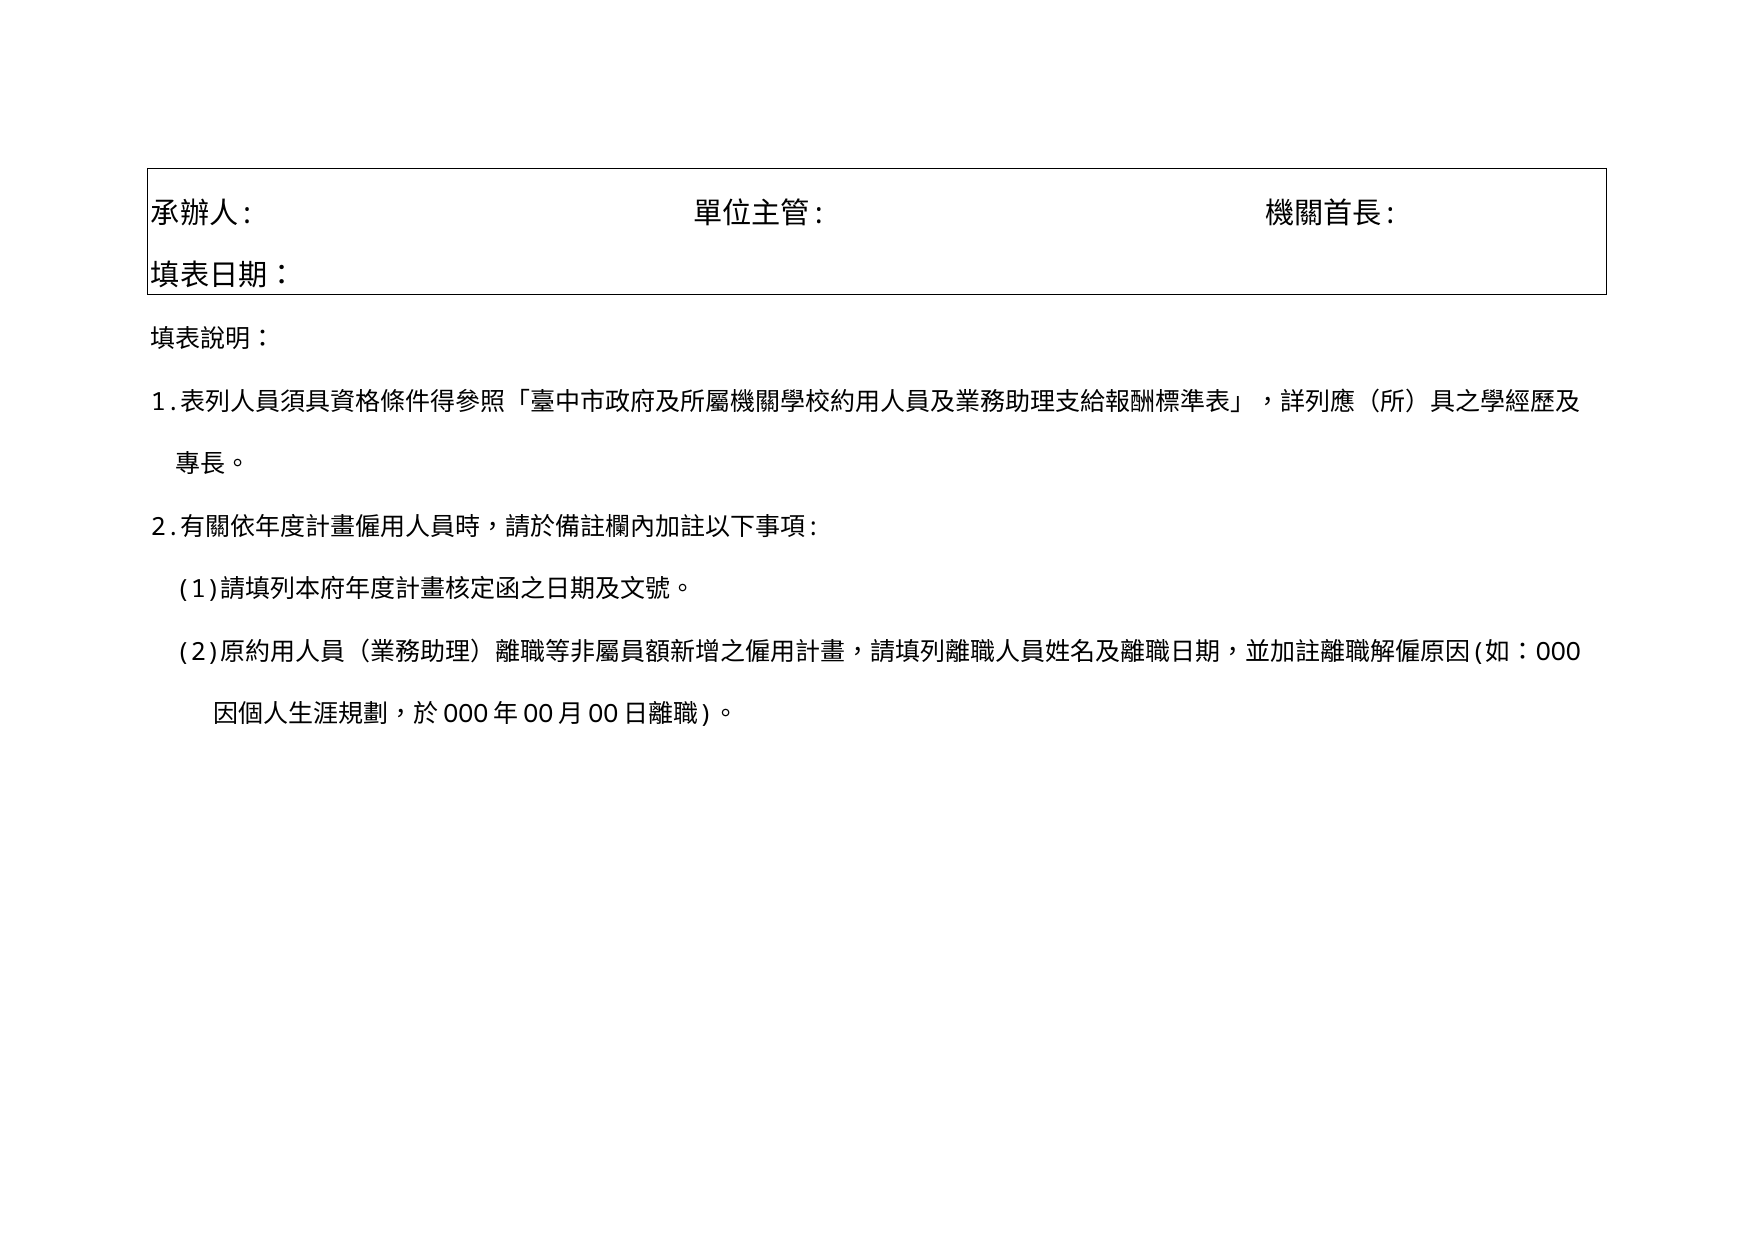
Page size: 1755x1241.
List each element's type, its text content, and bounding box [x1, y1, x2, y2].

table_cell 承辦人: 單位主管: 機關首長: 填表日期： [148, 169, 1606, 294]
table_cell 填表說明： 1.表列人員須具資格條件得參照「臺中市政府及所屬機關學校約用人員及業務助理支給報酬標準表」，詳列應（所）具之學經歷及專長。 2.有關依年度計畫僱用人員時，請於備註欄內加註以下事項: (1)請填列本府年度計畫核定函之日期及文號。 (2)原約用人員（業務助理）離職等非屬員額新增之僱用計畫，請填列離職人員姓名及離職日期，並加註離職解僱原因(如：OOO因個人生涯規劃，於OOO年OO月OO日離職)。 [148, 295, 1606, 732]
